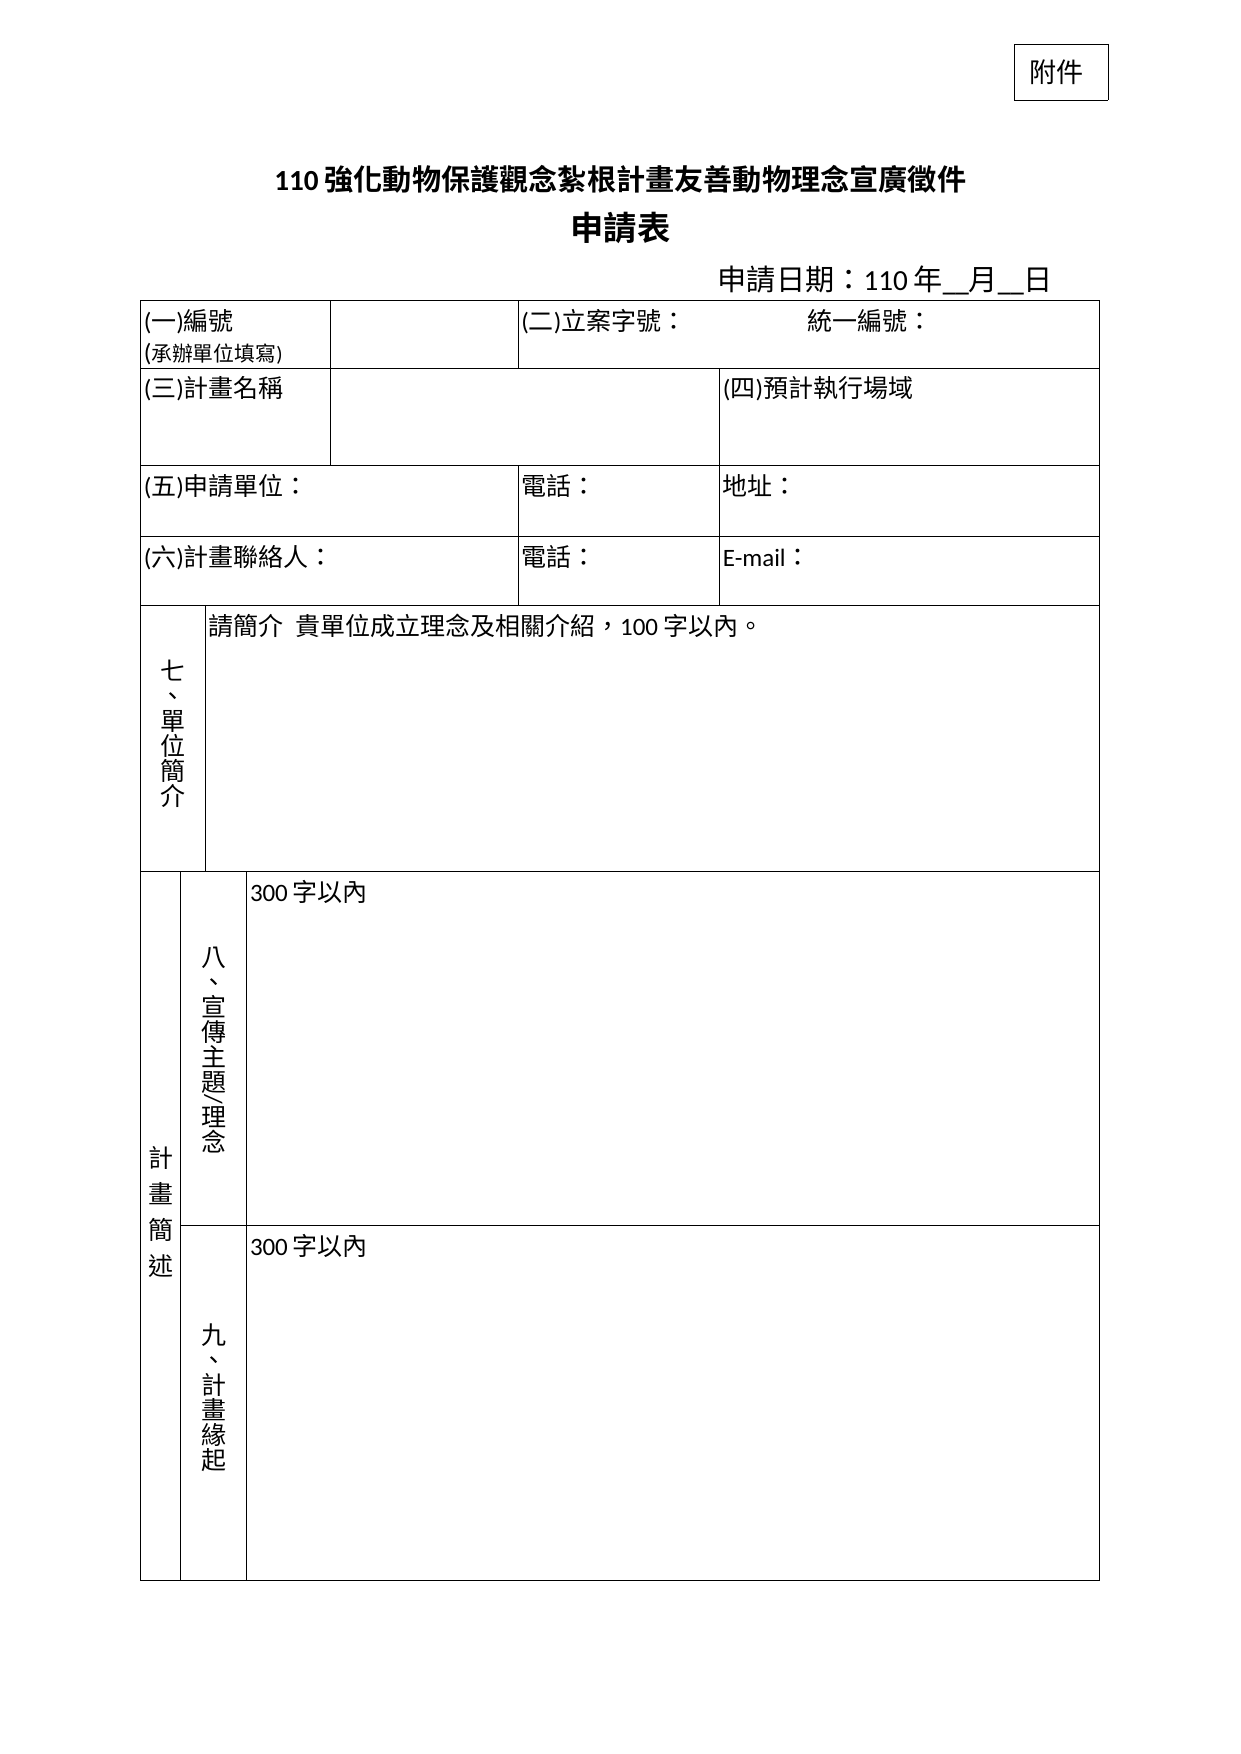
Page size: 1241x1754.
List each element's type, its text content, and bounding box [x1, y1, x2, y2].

table_header (二)立案字號： [519, 301, 804, 368]
text 申請日期：110年__月__日 [187, 250, 1053, 300]
table_cell 七、單位簡介 [141, 606, 205, 871]
table_header (一)編號 (承辦單位填寫) [141, 301, 330, 368]
table_cell (六)計畫聯絡人： [141, 537, 518, 605]
text 附件 [1029, 51, 1093, 91]
table_cell 電話： [519, 466, 719, 536]
text 110強化動物保護觀念紮根計畫友善動物理念宣廣徵件 [187, 150, 1053, 200]
table_cell 300字以內 [247, 1226, 1099, 1580]
table_cell [818, 466, 1099, 536]
table_cell (三)計畫名稱 [141, 369, 330, 465]
table_cell 300字以內 [247, 872, 1099, 1225]
table_cell 計畫簡述 [141, 872, 180, 1580]
table_header [331, 301, 518, 368]
table_cell 請簡介 貴單位成立理念及相關介紹，100字以內。 [206, 606, 1099, 871]
table_cell 地址： [720, 466, 818, 536]
table_cell [331, 369, 719, 465]
table_cell [818, 537, 1099, 605]
table_cell E-mail： [720, 537, 818, 605]
text 申請表 [187, 200, 1053, 250]
table_header 統一編號： [804, 301, 1099, 368]
table_cell (四)預計執行場域 [720, 369, 1099, 465]
table_cell 八、宣傳主題/理念 [181, 872, 246, 1225]
table_cell 電話： [519, 537, 719, 605]
table_cell 九、計畫緣起 [181, 1226, 246, 1580]
table_cell (五)申請單位： [141, 466, 518, 536]
